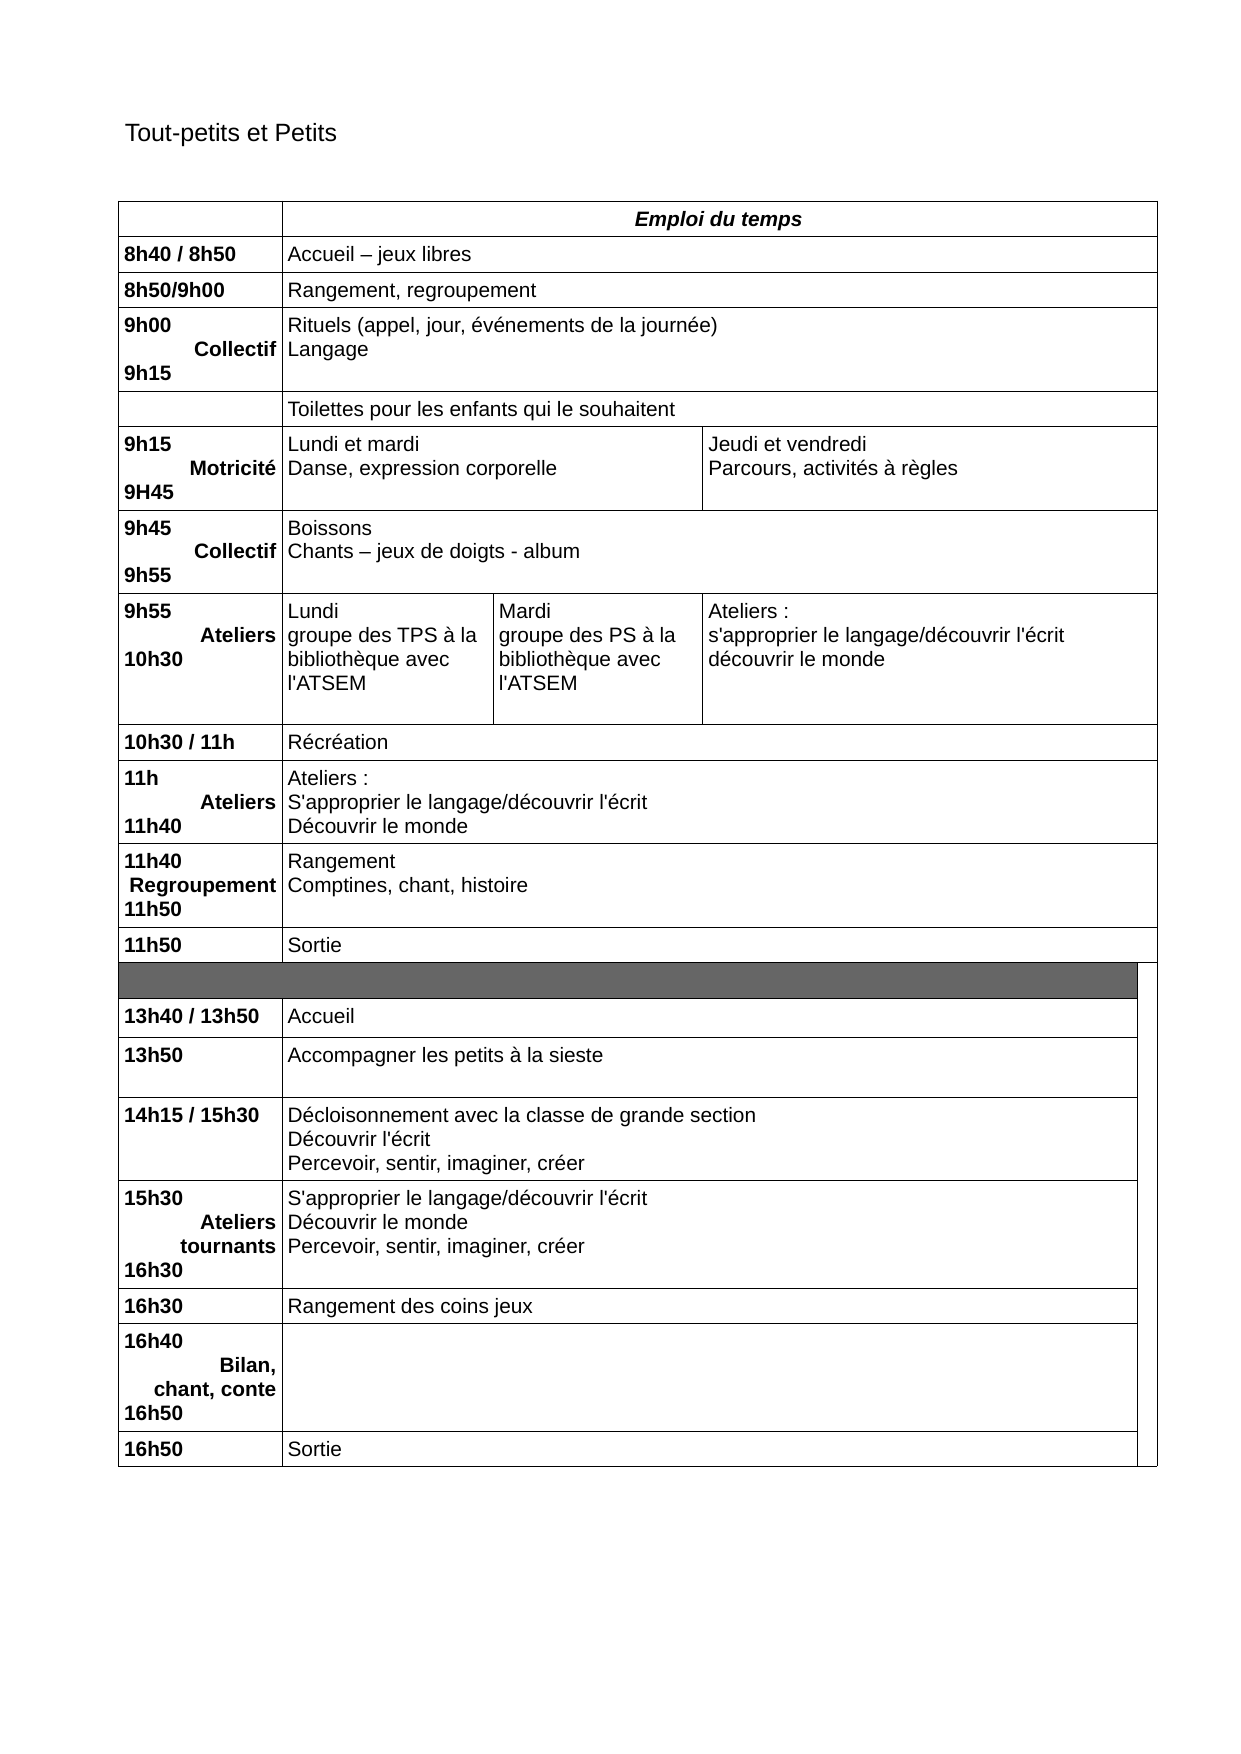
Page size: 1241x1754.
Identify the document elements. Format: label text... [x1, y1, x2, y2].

table_cell 11h40 Regroupement 11h50 [119, 844, 282, 927]
table_cell 13h50 [119, 1038, 282, 1097]
table_cell 8h50/9h00 [119, 273, 282, 307]
table_cell 16h50 [119, 1432, 282, 1466]
table_cell 9h55 Ateliers 10h30 [119, 594, 282, 724]
table_cell 11h50 [119, 928, 282, 962]
table_cell Rangement des coins jeux [283, 1289, 1137, 1323]
table_header Emploi du temps [283, 202, 1157, 236]
text Tout-petits et Petits [118, 118, 1122, 147]
table_cell Accueil – jeux libres [283, 237, 1157, 272]
table_cell Lundi groupe des TPS à la bibliothèque avec l'ATSEM [283, 594, 493, 724]
table_cell Accueil [283, 999, 1137, 1037]
table_cell Boissons Chants – jeux de doigts - album [283, 511, 1157, 593]
table_cell 15h30 Ateliers tournants 16h30 [119, 1181, 282, 1288]
table_cell 14h15 / 15h30 [119, 1098, 282, 1180]
table_cell 9h45 Collectif 9h55 [119, 511, 282, 593]
table_cell 16h30 [119, 1289, 282, 1323]
table_cell Ateliers : S'approprier le langage/découvrir l'écrit Découvrir le monde [283, 761, 1157, 843]
table_cell 16h40 Bilan, chant, conte 16h50 [119, 1324, 282, 1431]
table_cell Récréation [283, 725, 1157, 760]
table_cell S'approprier le langage/découvrir l'écrit Découvrir le monde Percevoir, sentir, imaginer, créer [283, 1181, 1137, 1288]
table_cell 9h15 Motricité 9H45 [119, 427, 282, 509]
table_cell Décloisonnement avec la classe de grande section Découvrir l'écrit Percevoir, sentir, imaginer, créer [283, 1098, 1137, 1180]
table_cell Accompagner les petits à la sieste [283, 1038, 1137, 1097]
table_cell 9h00 Collectif 9h15 [119, 308, 282, 391]
table_cell 10h30 / 11h [119, 725, 282, 760]
table_cell Lundi et mardi Danse, expression corporelle [283, 427, 702, 509]
table_cell Ateliers : s'approprier le langage/découvrir l'écrit découvrir le monde [703, 594, 1157, 724]
table_cell Rangement, regroupement [283, 273, 1157, 307]
table_cell Sortie [283, 1432, 1137, 1466]
table_cell Rituels (appel, jour, événements de la journée) Langage [283, 308, 1157, 391]
table_cell Jeudi et vendredi Parcours, activités à règles [703, 427, 1157, 509]
table_cell 8h40 / 8h50 [119, 237, 282, 272]
table_cell Mardi groupe des PS à la bibliothèque avec l'ATSEM [494, 594, 702, 724]
table_cell [283, 1324, 1137, 1431]
table_cell 13h40 / 13h50 [119, 999, 282, 1037]
table_cell Sortie [283, 928, 1157, 962]
table_header [119, 202, 282, 236]
table_cell [1138, 963, 1157, 1466]
table_cell 11h Ateliers 11h40 [119, 761, 282, 843]
table_header [119, 963, 1137, 998]
table_cell Rangement Comptines, chant, histoire [283, 844, 1157, 927]
table_cell [119, 392, 282, 426]
table_cell Toilettes pour les enfants qui le souhaitent [283, 392, 1157, 426]
